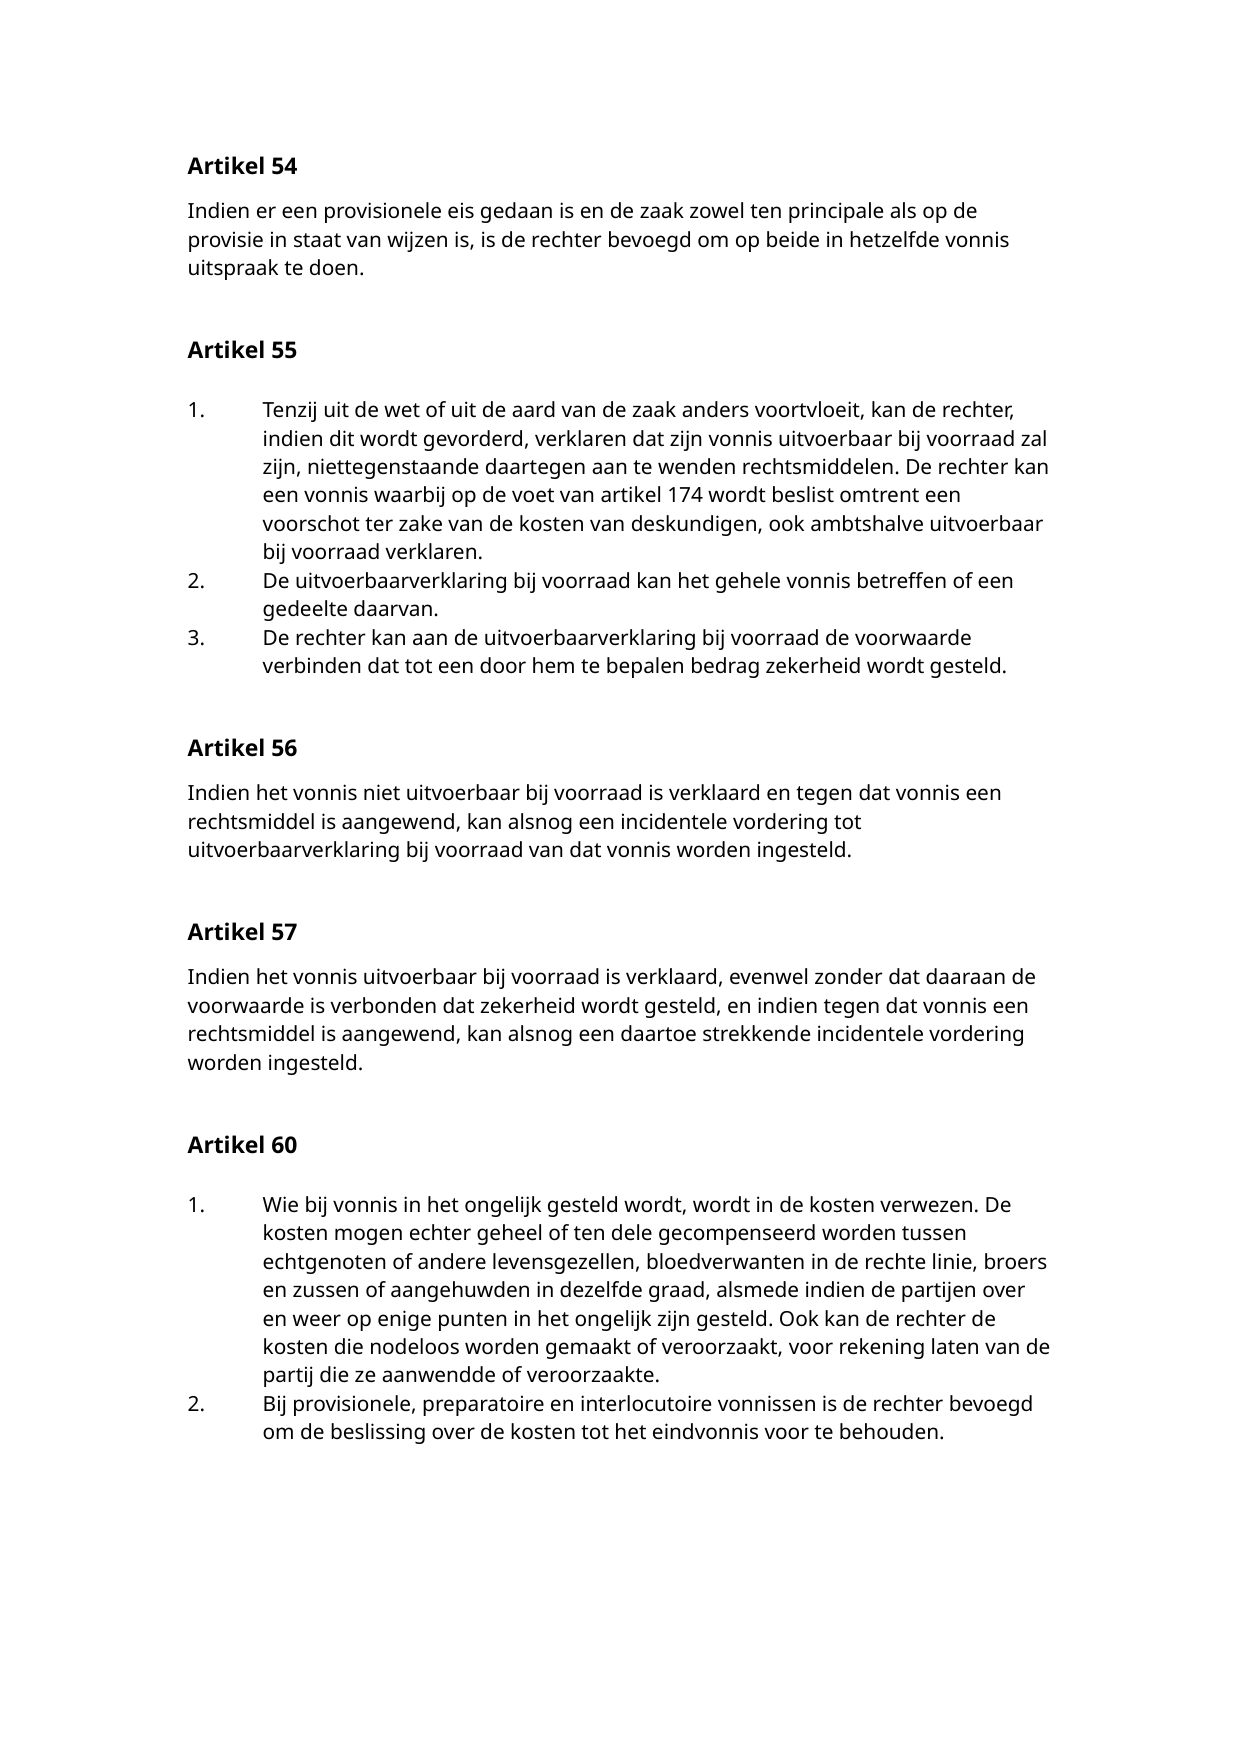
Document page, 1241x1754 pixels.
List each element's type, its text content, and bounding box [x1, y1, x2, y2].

subtitle Artikel 54 [187, 150, 1053, 181]
subtitle Artikel 56 [187, 732, 1053, 763]
text Indien het vonnis uitvoerbaar bij voorraad is verklaard, evenwel zonder dat daaraan de voorwaarde is verbonden dat zekerheid wordt gesteld, en indien tegen dat vonnis een rechtsmiddel is aangewend, kan alsnog een daartoe strekkende incidentele vordering worden ingesteld. [187, 962, 1053, 1076]
list De uitvoerbaarverklaring bij voorraad kan het gehele vonnis betreffen of een gedeelte daarvan. [187, 566, 1053, 623]
subtitle Artikel 57 [187, 916, 1053, 947]
subtitle Artikel 55 [187, 334, 1053, 365]
text Indien het vonnis niet uitvoerbaar bij voorraad is verklaard en tegen dat vonnis een rechtsmiddel is aangewend, kan alsnog een incidentele vordering tot uitvoerbaarverklaring bij voorraad van dat vonnis worden ingesteld. [187, 778, 1053, 864]
list Tenzij uit de wet of uit de aard van de zaak anders voortvloeit, kan de rechter, indien dit wordt gevorderd, verklaren dat zijn vonnis uitvoerbaar bij voorraad zal zijn, niettegenstaande daartegen aan te wenden rechtsmiddelen. De rechter kan een vonnis waarbij op de voet van artikel 174 wordt beslist omtrent een voorschot ter zake van de kosten van deskundigen, ook ambtshalve uitvoerbaar bij voorraad verklaren. [187, 395, 1053, 566]
list Wie bij vonnis in het ongelijk gesteld wordt, wordt in de kosten verwezen. De kosten mogen echter geheel of ten dele gecompenseerd worden tussen echtgenoten of andere levensgezellen, bloedverwanten in de rechte linie, broers en zussen of aangehuwden in dezelfde graad, alsmede indien de partijen over en weer op enige punten in het ongelijk zijn gesteld. Ook kan de rechter de kosten die nodeloos worden gemaakt of veroorzaakt, voor rekening laten van de partij die ze aanwendde of veroorzaakte. [187, 1190, 1053, 1389]
subtitle Artikel 60 [187, 1129, 1053, 1160]
text Indien er een provisionele eis gedaan is en de zaak zowel ten principale als op de provisie in staat van wijzen is, is de rechter bevoegd om op beide in hetzelfde vonnis uitspraak te doen. [187, 196, 1053, 282]
list De rechter kan aan de uitvoerbaarverklaring bij voorraad de voorwaarde verbinden dat tot een door hem te bepalen bedrag zekerheid wordt gesteld. [187, 623, 1053, 680]
list Bij provisionele, preparatoire en interlocutoire vonnissen is de rechter bevoegd om de beslissing over de kosten tot het eindvonnis voor te behouden. [187, 1389, 1053, 1446]
